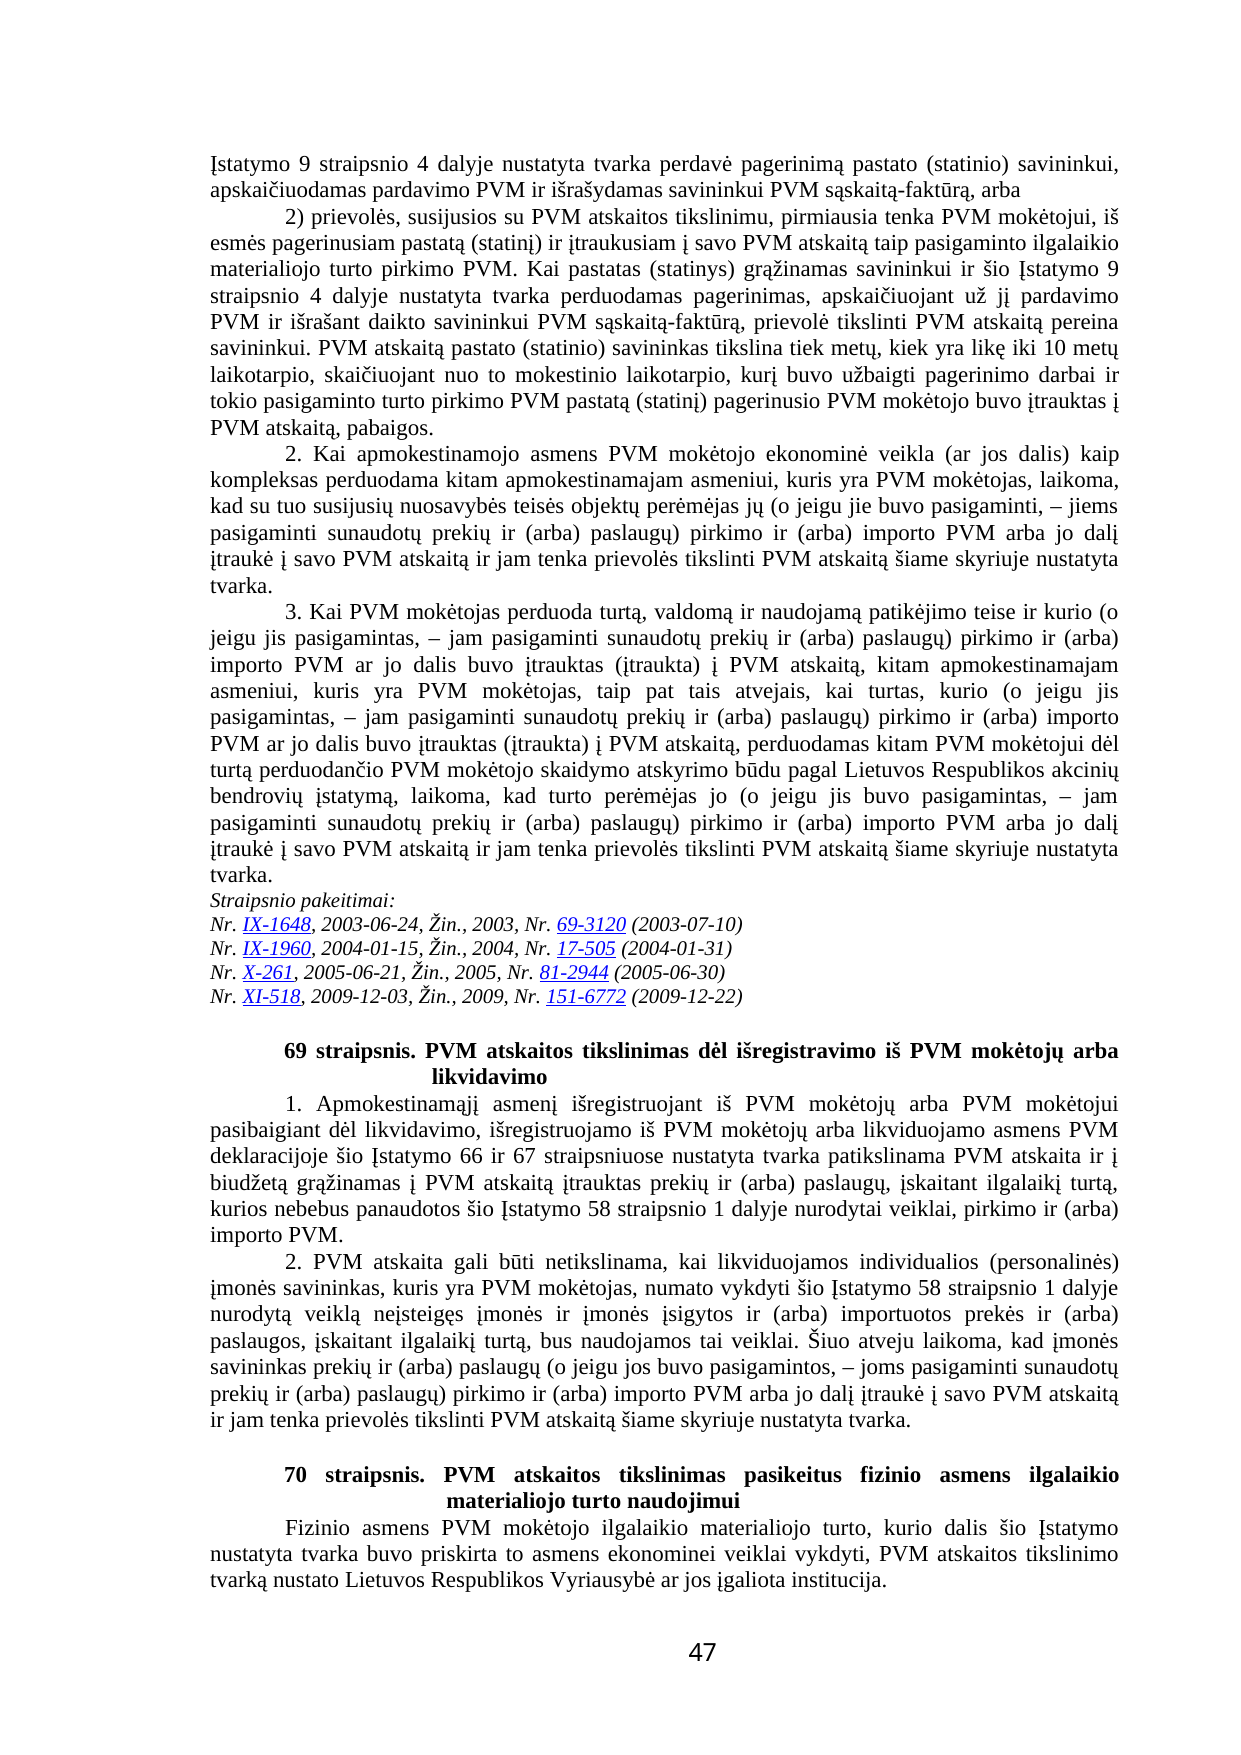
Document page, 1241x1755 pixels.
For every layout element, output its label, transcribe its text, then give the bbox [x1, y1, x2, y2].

text Nr. X-261, 2005-06-21, Žin., 2005, Nr. 81-2944 (2005-06-30) [210, 960, 1120, 984]
text Nr. XI-518, 2009-12-03, Žin., 2009, Nr. 151-6772 (2009-12-22) [210, 984, 1120, 1008]
text 1. Apmokestinamąjį asmenį išregistruojant iš PVM mokėtojų arba PVM mokėtojui pasibaigiant dėl likvidavimo, išregistruojamo iš PVM mokėtojų arba likviduojamo asmens PVM deklaracijoje šio Įstatymo 66 ir 67 straipsniuose nustatyta tvarka patikslinama PVM atskaita ir į biudžetą grąžinamas į PVM atskaitą įtrauktas prekių ir (arba) paslaugų, įskaitant ilgalaikį turtą, kurios nebebus panaudotos šio Įstatymo 58 straipsnio 1 dalyje nurodytai veiklai, pirkimo ir (arba) importo PVM. [210, 1090, 1120, 1248]
text 2. PVM atskaita gali būti netikslinama, kai likviduojamos individualios (personalinės) įmonės savininkas, kuris yra PVM mokėtojas, numato vykdyti šio Įstatymo 58 straipsnio 1 dalyje nurodytą veiklą neįsteigęs įmonės ir įmonės įsigytos ir (arba) importuotos prekės ir (arba) paslaugos, įskaitant ilgalaikį turtą, bus naudojamos tai veiklai. Šiuo atveju laikoma, kad įmonės savininkas prekių ir (arba) paslaugų (o jeigu jos buvo pasigamintos, – joms pasigaminti sunaudotų prekių ir (arba) paslaugų) pirkimo ir (arba) importo PVM arba jo dalį įtraukė į savo PVM atskaitą ir jam tenka prievolės tikslinti PVM atskaitą šiame skyriuje nustatyta tvarka. [210, 1248, 1120, 1432]
text Įstatymo 9 straipsnio 4 dalyje nustatyta tvarka perdavė pagerinimą pastato (statinio) savininkui, apskaičiuodamas pardavimo PVM ir išrašydamas savininkui PVM sąskaitą-faktūrą, arba [210, 150, 1120, 203]
text 70 straipsnis. PVM atskaitos tikslinimas pasikeitus fizinio asmens ilgalaikio materialiojo turto naudojimui [284, 1461, 1120, 1514]
text 3. Kai PVM mokėtojas perduoda turtą, valdomą ir naudojamą patikėjimo teise ir kurio (o jeigu jis pasigamintas, – jam pasigaminti sunaudotų prekių ir (arba) paslaugų) pirkimo ir (arba) importo PVM ar jo dalis buvo įtrauktas (įtraukta) į PVM atskaitą, kitam apmokestinamajam asmeniui, kuris yra PVM mokėtojas, taip pat tais atvejais, kai turtas, kurio (o jeigu jis pasigamintas, – jam pasigaminti sunaudotų prekių ir (arba) paslaugų) pirkimo ir (arba) importo PVM ar jo dalis buvo įtrauktas (įtraukta) į PVM atskaitą, perduodamas kitam PVM mokėtojui dėl turtą perduodančio PVM mokėtojo skaidymo atskyrimo būdu pagal Lietuvos Respublikos akcinių bendrovių įstatymą, laikoma, kad turto perėmėjas jo (o jeigu jis buvo pasigamintas, – jam pasigaminti sunaudotų prekių ir (arba) paslaugų) pirkimo ir (arba) importo PVM arba jo dalį įtraukė į savo PVM atskaitą ir jam tenka prievolės tikslinti PVM atskaitą šiame skyriuje nustatyta tvarka. [210, 598, 1120, 888]
text Straipsnio pakeitimai: [210, 888, 1120, 912]
text Nr. IX-1960, 2004-01-15, Žin., 2004, Nr. 17-505 (2004-01-31) [210, 936, 1120, 960]
text Nr. IX-1648, 2003-06-24, Žin., 2003, Nr. 69-3120 (2003-07-10) [210, 912, 1120, 936]
text 69 straipsnis. PVM atskaitos tikslinimas dėl išregistravimo iš PVM mokėtojų arba likvidavimo [284, 1037, 1120, 1090]
text 2) prievolės, susijusios su PVM atskaitos tikslinimu, pirmiausia tenka PVM mokėtojui, iš esmės pagerinusiam pastatą (statinį) ir įtraukusiam į savo PVM atskaitą taip pasigaminto ilgalaikio materialiojo turto pirkimo PVM. Kai pastatas (statinys) grąžinamas savininkui ir šio Įstatymo 9 straipsnio 4 dalyje nustatyta tvarka perduodamas pagerinimas, apskaičiuojant už jį pardavimo PVM ir išrašant daikto savininkui PVM sąskaitą-faktūrą, prievolė tikslinti PVM atskaitą pereina savininkui. PVM atskaitą pastato (statinio) savininkas tikslina tiek metų, kiek yra likę iki 10 metų laikotarpio, skaičiuojant nuo to mokestinio laikotarpio, kurį buvo užbaigti pagerinimo darbai ir tokio pasigaminto turto pirkimo PVM pastatą (statinį) pagerinusio PVM mokėtojo buvo įtrauktas į PVM atskaitą, pabaigos. [210, 203, 1120, 440]
text Fizinio asmens PVM mokėtojo ilgalaikio materialiojo turto, kurio dalis šio Įstatymo nustatyta tvarka buvo priskirta to asmens ekonominei veiklai vykdyti, PVM atskaitos tikslinimo tvarką nustato Lietuvos Respublikos Vyriausybė ar jos įgaliota institucija. [210, 1514, 1120, 1593]
text 2. Kai apmokestinamojo asmens PVM mokėtojo ekonominė veikla (ar jos dalis) kaip kompleksas perduodama kitam apmokestinamajam asmeniui, kuris yra PVM mokėtojas, laikoma, kad su tuo susijusių nuosavybės teisės objektų perėmėjas jų (o jeigu jie buvo pasigaminti, – jiems pasigaminti sunaudotų prekių ir (arba) paslaugų) pirkimo ir (arba) importo PVM arba jo dalį įtraukė į savo PVM atskaitą ir jam tenka prievolės tikslinti PVM atskaitą šiame skyriuje nustatyta tvarka. [210, 440, 1120, 598]
